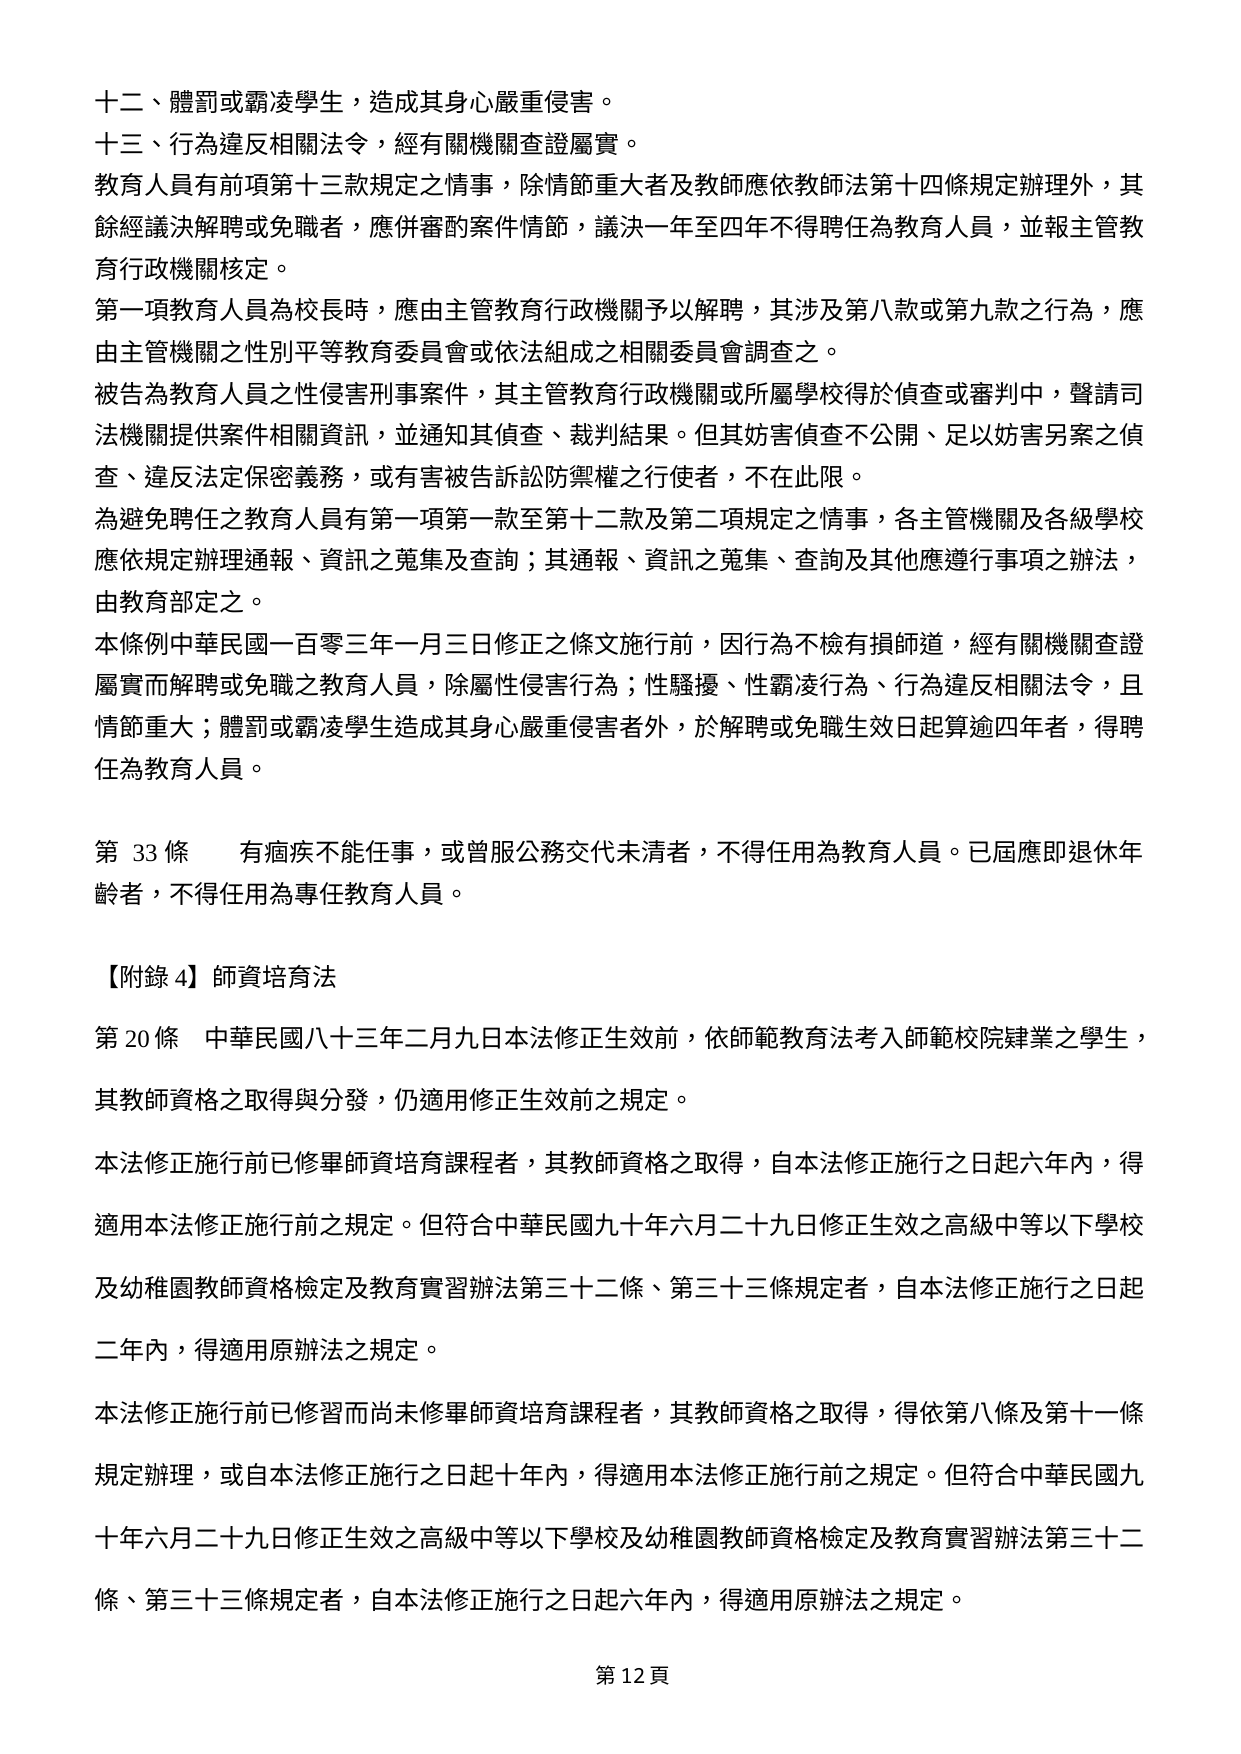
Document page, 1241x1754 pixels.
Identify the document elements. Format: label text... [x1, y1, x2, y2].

text 十二、體罰或霸凌學生，造成其身心嚴重侵害。 [94, 78, 1146, 120]
text 第一項教育人員為校長時，應由主管教育行政機關予以解聘，其涉及第八款或第九款之行為，應由主管機關之性別平等教育委員會或依法組成之相關委員會調查之。 [94, 286, 1146, 370]
text 十三、行為違反相關法令，經有關機關查證屬實。 [94, 120, 1146, 161]
text 第20條 中華民國八十三年二月九日本法修正生效前，依師範教育法考入師範校院肄業之學生，其教師資格之取得與分發，仍適用修正生效前之規定。 [94, 995, 1146, 1120]
text 第 33 條 有痼疾不能任事，或曾服公務交代未清者，不得任用為教育人員。已屆應即退休年齡者，不得任用為專任教育人員。 [94, 828, 1146, 911]
text 被告為教育人員之性侵害刑事案件，其主管教育行政機關或所屬學校得於偵查或審判中，聲請司法機關提供案件相關資訊，並通知其偵查、裁判結果。但其妨害偵查不公開、足以妨害另案之偵查、違反法定保密義務，或有害被告訴訟防禦權之行使者，不在此限。 [94, 370, 1146, 495]
text 本條例中華民國一百零三年一月三日修正之條文施行前，因行為不檢有損師道，經有關機關查證屬實而解聘或免職之教育人員，除屬性侵害行為；性騷擾、性霸凌行為、行為違反相關法令，且情節重大；體罰或霸凌學生造成其身心嚴重侵害者外，於解聘或免職生效日起算逾四年者，得聘任為教育人員。 [94, 620, 1146, 786]
text 教育人員有前項第十三款規定之情事，除情節重大者及教師應依教師法第十四條規定辦理外，其餘經議決解聘或免職者，應併審酌案件情節，議決一年至四年不得聘任為教育人員，並報主管教育行政機關核定。 [94, 161, 1146, 286]
text 本法修正施行前已修畢師資培育課程者，其教師資格之取得，自本法修正施行之日起六年內，得適用本法修正施行前之規定。但符合中華民國九十年六月二十九日修正生效之高級中等以下學校及幼稚園教師資格檢定及教育實習辦法第三十二條、第三十三條規定者，自本法修正施行之日起二年內，得適用原辦法之規定。 [94, 1120, 1146, 1370]
text 為避免聘任之教育人員有第一項第一款至第十二款及第二項規定之情事，各主管機關及各級學校應依規定辦理通報、資訊之蒐集及查詢；其通報、資訊之蒐集、查詢及其他應遵行事項之辦法，由教育部定之。 [94, 495, 1146, 620]
text 本法修正施行前已修習而尚未修畢師資培育課程者，其教師資格之取得，得依第八條及第十一條規定辦理，或自本法修正施行之日起十年內，得適用本法修正施行前之規定。但符合中華民國九十年六月二十九日修正生效之高級中等以下學校及幼稚園教師資格檢定及教育實習辦法第三十二條、第三十三條規定者，自本法修正施行之日起六年內，得適用原辦法之規定。 [94, 1370, 1146, 1620]
text 【附錄4】師資培育法 [94, 953, 1146, 995]
